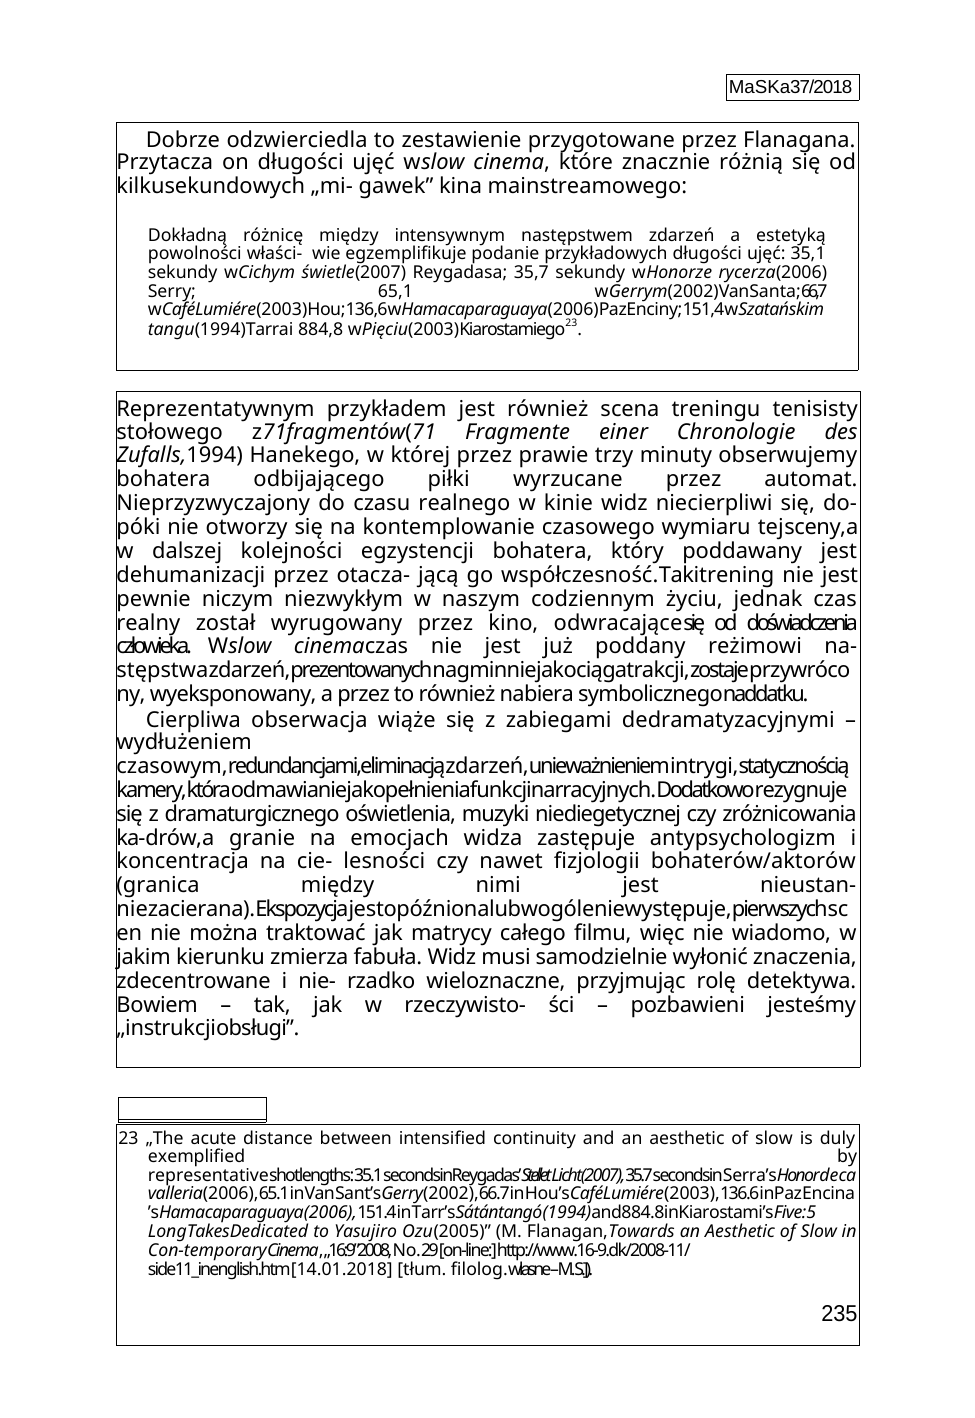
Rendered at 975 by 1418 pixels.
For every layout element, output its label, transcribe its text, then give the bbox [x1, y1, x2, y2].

text MaSKa37/2018 [728, 76, 859, 97]
text 23 „The acute distance between intensified continuity and an aesthetic of slow is duly exemplified by representativeshotlengths:35.1secondsinReygadas’StelletLicht(2007),35.7secondsinSerra’sHonordecavalleria(2006),65.1inVanSant’sGerry(2002),66.7inHou’sCaféLumiére(2003),136.6inPazEncina’sHamacaparaguaya(2006),151.4inTarr’sSátántangó(1994)and884.8inKiarostami’sFive:5 LongTakesDedicated to Yasujiro Ozu(2005)” (M. Flanagan,Towards an Aesthetic of Slow in Con-temporaryCinema,„16:9”2008,No.29[on-line:]http://www.16-9.dk/2008-11/side11_inenglish.htm[14.01.2018] [tłum. filolog.własne – M. S.]). [118, 1130, 857, 1280]
text Dokładną różnicę między intensywnym następstwem zdarzeń a estetyką powolności właści- wie egzemplifikuje podanie przykładowych długości ujęć: 35,1 sekundy wCichym świetle(2007) Reygadasa; 35,7 sekundy wHonorze rycerza(2006) Serry; 65,1 wGerrym(2002)VanSanta;66,7 wCaféLumiére(2003)Hou;136,6wHamacaparaguaya(2006)PazEnciny;151,4wSzatańskimtangu(1994)Tarrai 884,8 wPięciu(2003)Kiarostamiego23. [148, 227, 827, 341]
text Cierpliwa obserwacja wiąże się z zabiegami dedramatyzacyjnymi – wydłużeniem czasowym,redundancjami,eliminacjązdarzeń,unieważnieniemintrygi,statycznością kamery,któraodmawianiejakopełnieniafunkcjinarracyjnych.Dodatkoworezygnuje się z dramaturgicznego oświetlenia, muzyki niediegetycznej czy zróżnicowania ka-drów,a granie na emocjach widza zastępuje antypsychologizm i koncentracja na cie- lesności czy nawet fizjologii bohaterów/aktorów (granica między nimi jest nieustan- niezacierana).Ekspozycjajestopóźnionalubwogóleniewystępuje,pierwszychscen nie można traktować jak matrycy całego filmu, więc nie wiadomo, w jakim kierunku zmierza fabuła. Widz musi samodzielnie wyłonić znaczenia, zdecentrowane i nie- rzadko wieloznaczne, przyjmując rolę detektywa. Bowiem – tak, jak w rzeczywisto- ści – pozbawieni jesteśmy „instrukcjiobsługi”. [117, 708, 857, 1042]
text 235 [117, 1300, 857, 1327]
text Dobrze odzwierciedla to zestawienie przygotowane przez Flanagana. Przytacza on długości ujęć wslow cinema, które znacznie różnią się od kilkusekundowych „mi- gawek” kina mainstreamowego: [117, 128, 856, 200]
text Reprezentatywnym przykładem jest również scena treningu tenisisty stołowego z71fragmentów(71 Fragmente einer Chronologie des Zufalls,1994) Hanekego, w której przez prawie trzy minuty obserwujemy bohatera odbijającego piłki wyrzucane przez automat. Nieprzyzwyczajony do czasu realnego w kinie widz niecierpliwi się, do- póki nie otworzy się na kontemplowanie czasowego wymiaru tejsceny,a w dalszej kolejności egzystencji bohatera, który poddawany jest dehumanizacji przez otacza- jącą go współczesność.Takitrening nie jest pewnie niczym niezwykłym w naszym codziennym życiu, jednak czas realny został wyrugowany przez kino, odwracającesię od doświadczenia człowieka. Wslow cinemaczas nie jest już poddany reżimowi na- stępstwazdarzeń,prezentowanychnagminniejakociągatrakcji,zostajeprzywrócony, wyeksponowany, a przez to również nabiera symbolicznegonaddatku. [117, 398, 858, 708]
